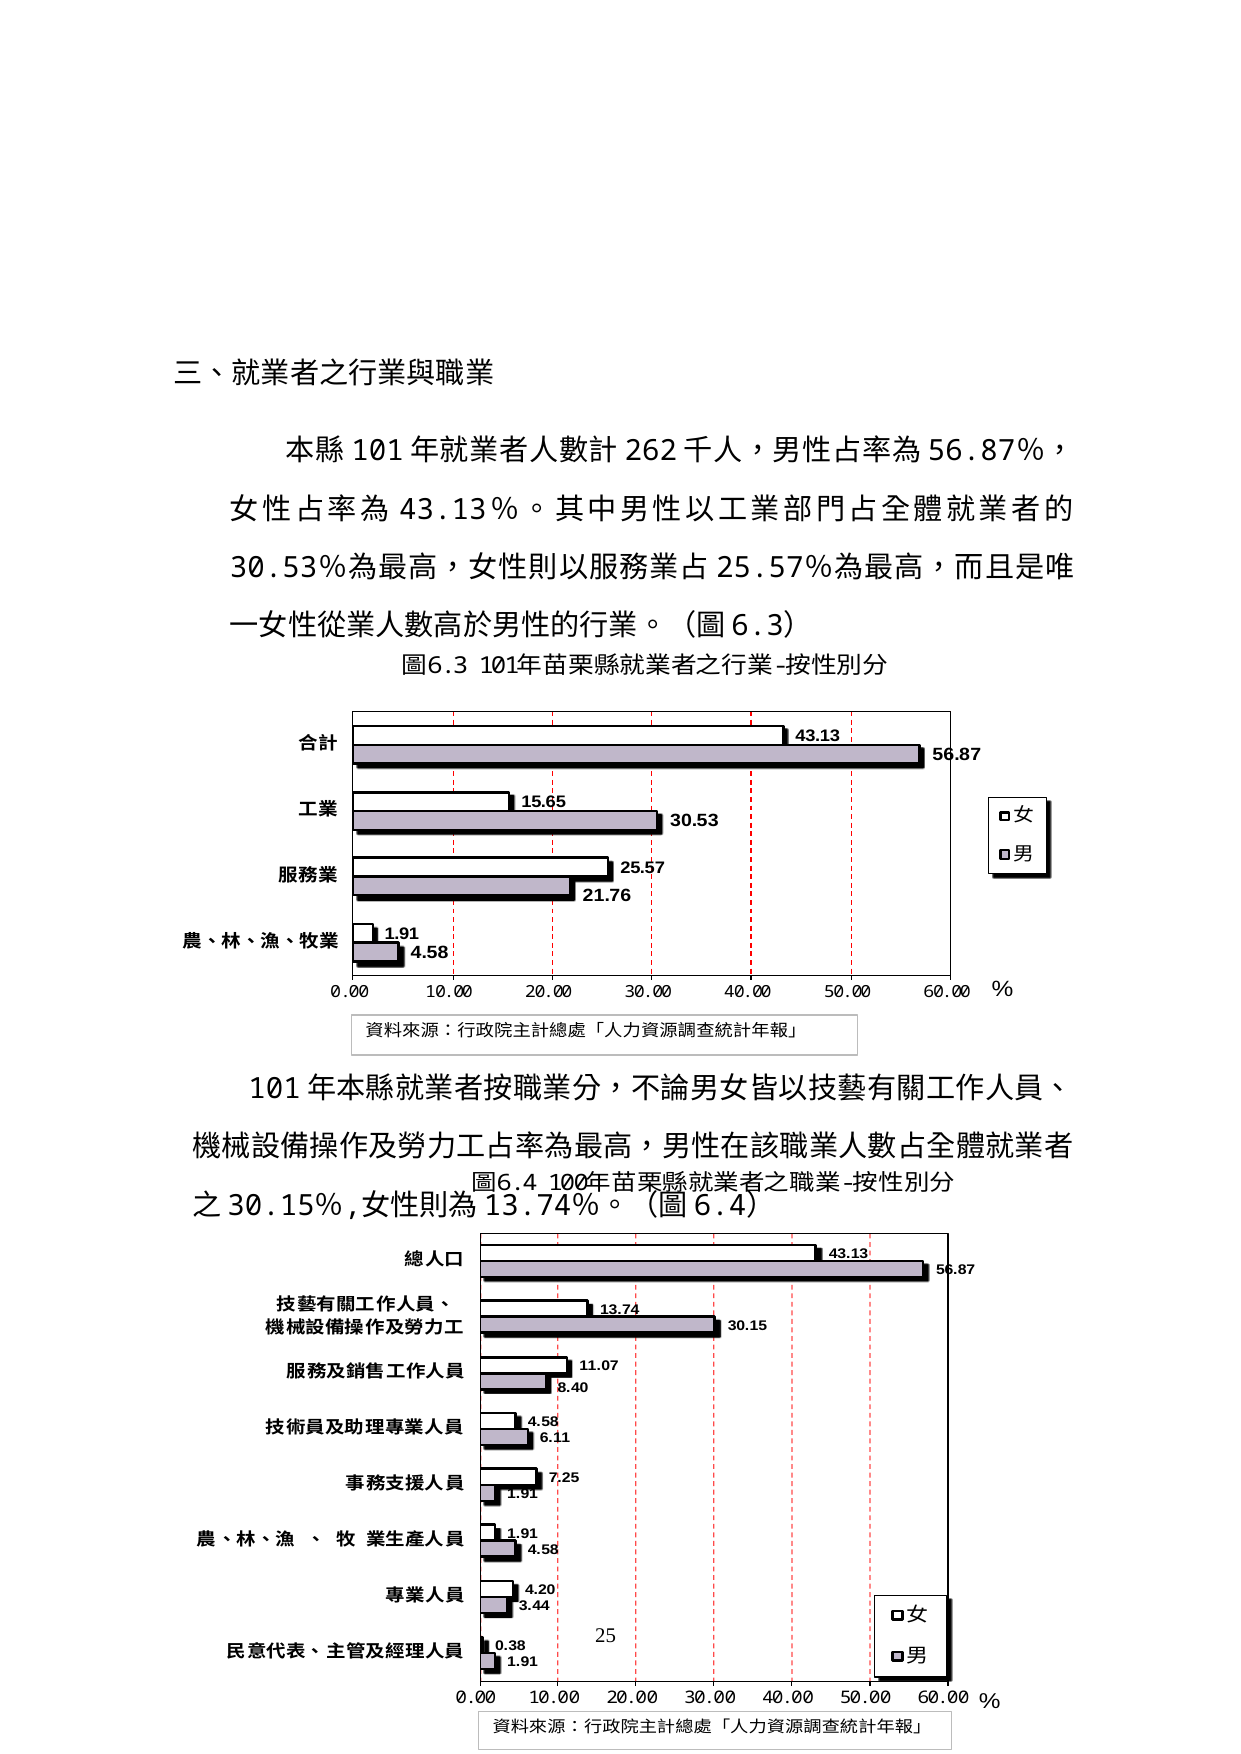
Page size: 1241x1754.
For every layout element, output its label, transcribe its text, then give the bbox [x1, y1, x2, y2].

text 本縣101年就業者人數計262千人，男性占率為56.87％，女性占率為43.13％。其中男性以工業部門占全體就業者的30.53％為最高，女性則以服務業占25.57％為最高，而且是唯一女性從業人數高於男性的行業。（圖6.3） [229, 414, 1075, 647]
text 101年本縣就業者按職業分，不論男女皆以技藝有關工作人員、機械設備操作及勞力工占率為最高，男性在該職業人數占全體就業者之30.15％,女性則為13.74％。（圖6.4） [192, 1052, 1075, 1227]
subtitle 三、就業者之行業與職業 [136, 337, 1075, 395]
